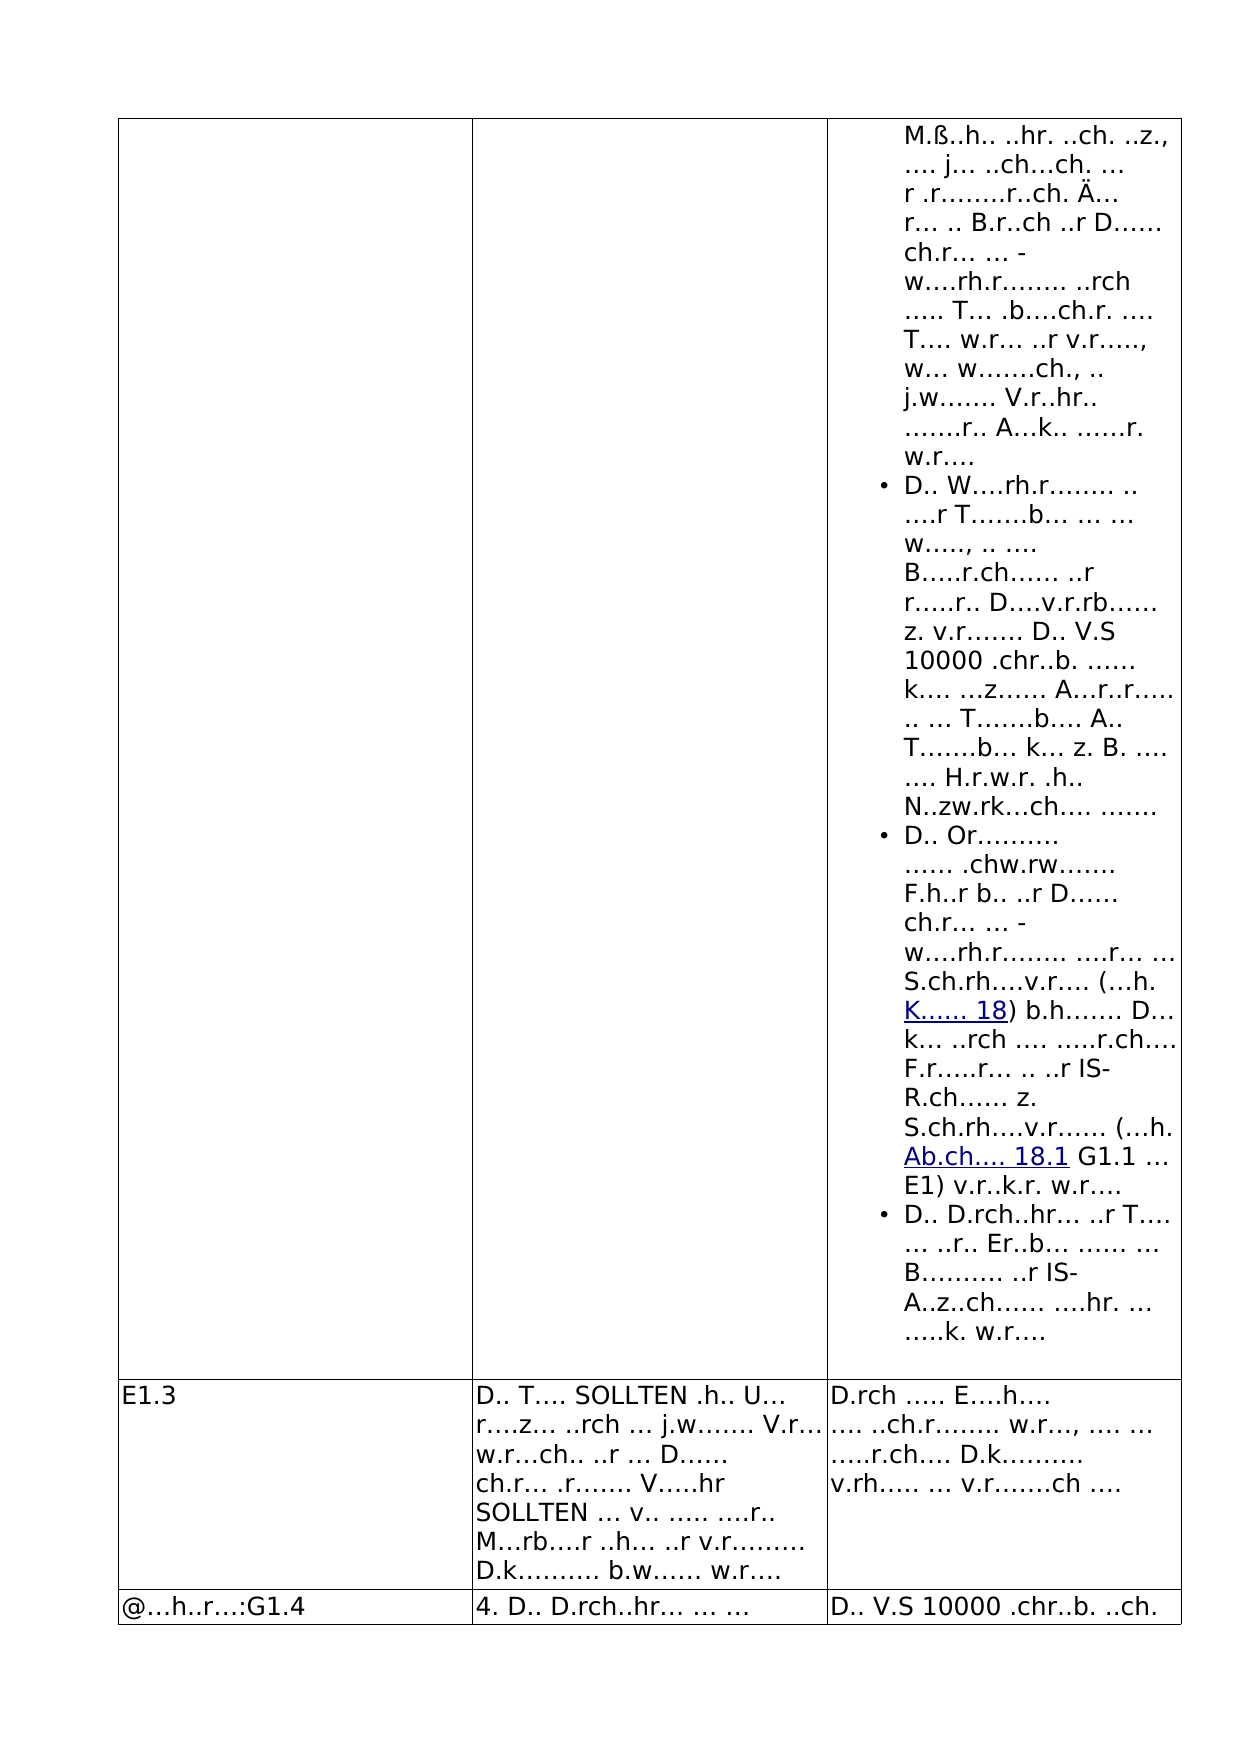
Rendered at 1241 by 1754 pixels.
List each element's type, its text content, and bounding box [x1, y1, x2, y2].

table_cell D.. T…. SOLLTEN .h.. U…r….z… ..rch … j.w……. V.r…w.r…ch.. ..r … D……ch.r… .r……. V…..hr SOLLTEN … v.. ….. ….r.. M…rb….r ..h… ..r v.r……… D.k………. b.w…… w.r…. [473, 1380, 827, 1589]
table_cell 4. D.. D.rch..hr… … … [473, 1590, 827, 1624]
table_cell [119, 119, 472, 1378]
table_cell D.. V.S 10000 .chr..b. ..ch. [828, 1590, 1181, 1624]
table_cell D.rch ….. E….h…. …. ..ch.r…….. w.r…, …. … …..r.ch…. D.k………. v.rh….. … v.r…….ch …. [828, 1380, 1181, 1589]
table_cell [473, 119, 827, 1378]
table_cell @…h..r…:G1.4 [119, 1590, 472, 1624]
table_cell F.r … U….z… …..r M.ß..h.. …. j…. V.r..hr.. ..r … D……ch.r… … -w….rh.r…….. …… j.hr..ch …….. w.r…. D…. T…. …… ..ch. … T… ….. V.r..hr… .. S…. v.. A.h... A1 G2.4, .. … ..r … E…k..v…. … U….z…, ..ch. j…ch .hr. A………h… .b.r.r….. W… … T… ..h..ch…. …. … V.r..hr.. v.rb….r. w.r… (…h. A.h... A1 G2.3), w.. .. ..r R…. z. ….. .r…… T… ..hr., .. … V.r..hr.. ……r. w.r. (…h. G1.3). D.. M.ß..h.. ..hr. ..ch. ..z., …. j… ..ch…ch. …r .r……..r..ch. Ä…r… .. B.r..ch ..r D……ch.r… … -w….rh.r…….. ..rch ….. T… .b….ch.r. …. T…. w.r… ..r v.r….., w… w…….ch., .. j.w……. V.r..hr.. …….r.. A…k.. ……r. w.r…. D.. W….rh.r…….. .. ….r T…….b… … …w….., .. …. B…..r.ch…… ..r r…..r.. D….v.r.rb…… z. v.r……. D.. V.S 10000 .chr..b. …… k…. …z…… A…r..r….. .. … T…….b…. A.. T…….b… k… z. B. …. …. H.r.w.r. .h.. N..zw.rk…ch…. ……. D.. Or………. …… .chw.rw……. F.h..r b.. ..r D……ch.r… … -w….rh.r…….. ….r… … S.ch.rh….v.r…. (…h. K...... 18) b.h……. D… k… ..rch …. …..r.ch…. F.r…..r… .. ..r IS-R.ch…… z. S.ch.rh….v.r…… (…h. Ab.ch.... 18.1 G1.1 … E1) v.r..k.r. w.r…. D.. D.rch..hr… ..r T…. … ..r.. Er..b… …… … B………. ..r IS-A..z..ch…… ….hr. … …..k. w.r…. [828, 119, 1181, 1378]
table_cell E1.3 [119, 1380, 472, 1589]
